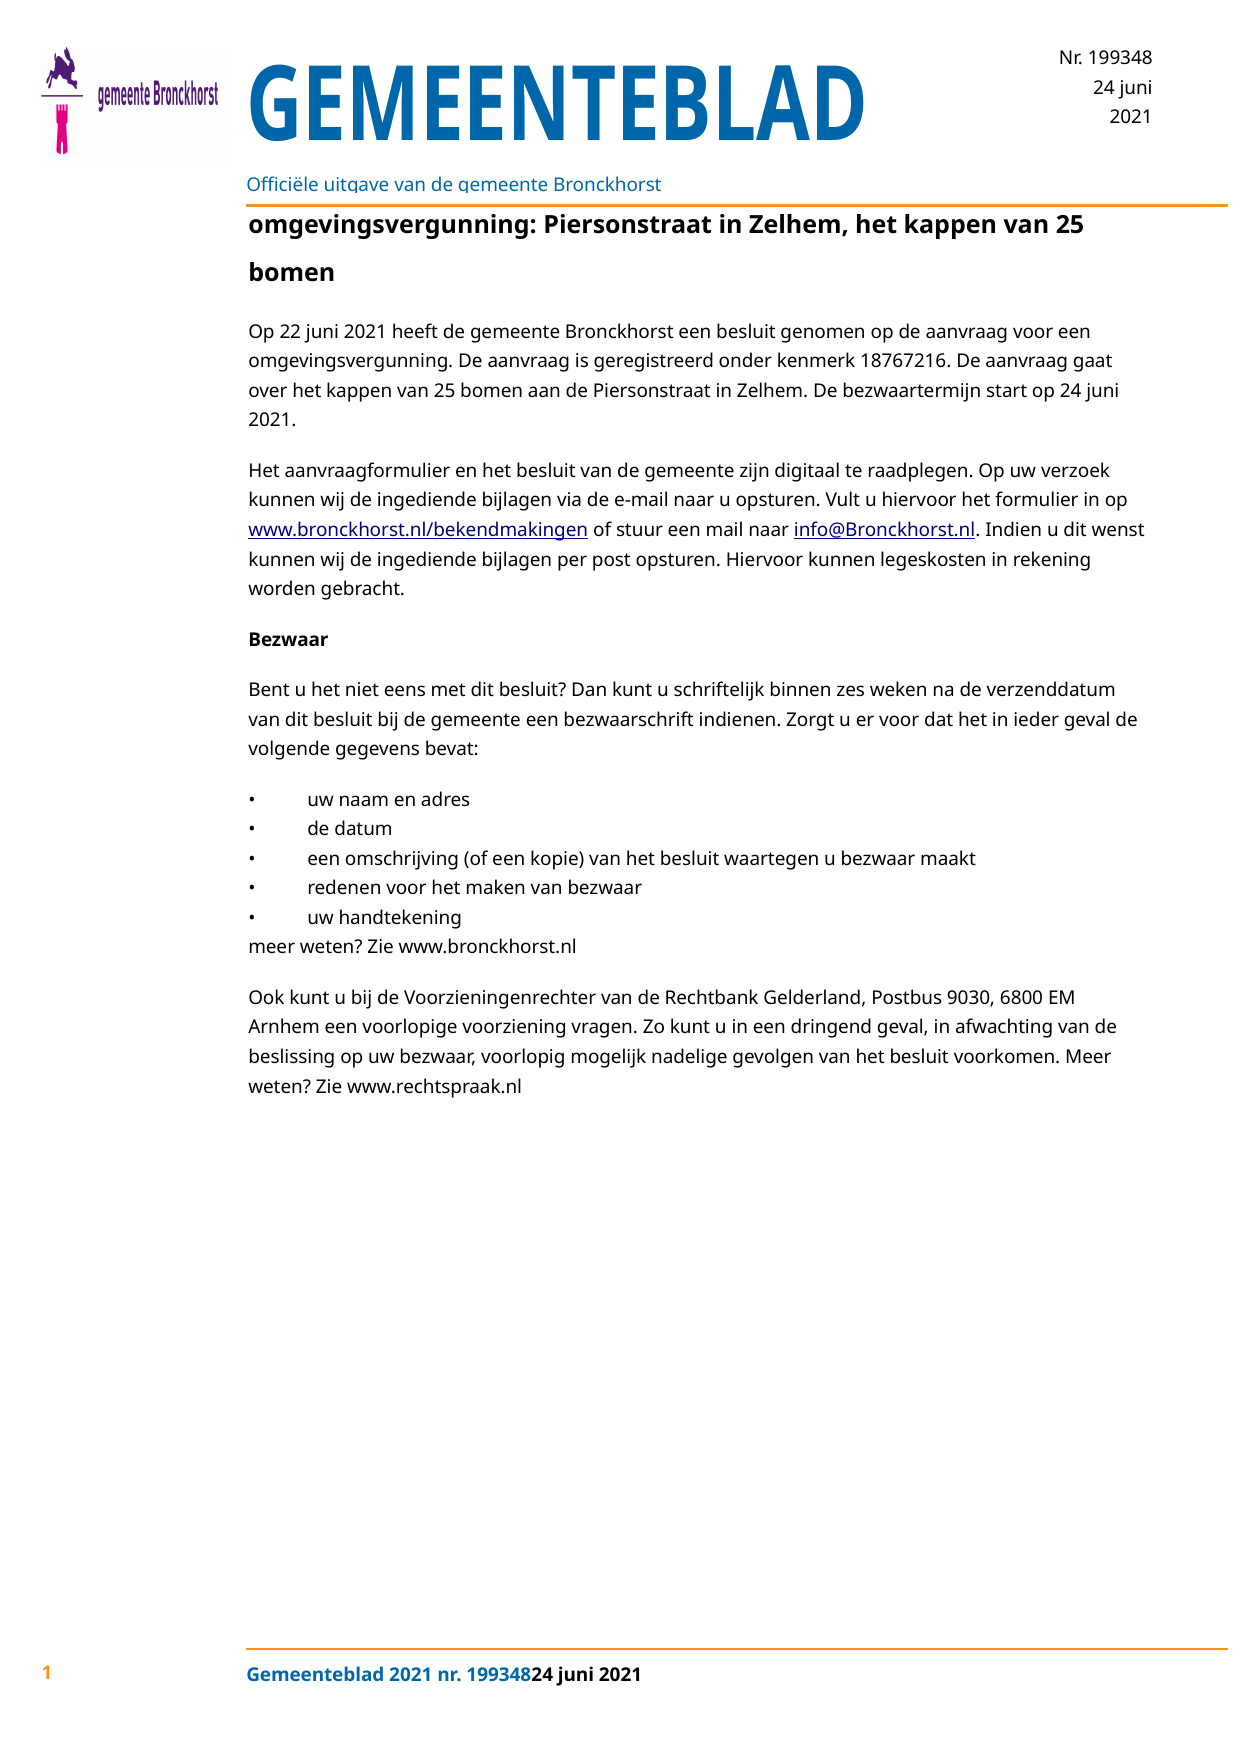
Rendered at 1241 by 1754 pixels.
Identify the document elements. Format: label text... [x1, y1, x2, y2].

text Op 22 juni 2021 heeft de gemeente Bronckhorst een besluit genomen op de aanvraag voor een omgevingsvergunning. De aanvraag is geregistreerd onder kenmerk 18767216. De aanvraag gaat over het kappen van 25 bomen aan de Piersonstraat in Zelhem. De bezwaartermijn start op 24 juni 2021. [248, 318, 1152, 432]
text meer weten? Zie www.bronckhorst.nl [248, 934, 1152, 959]
list uw naam en adres [248, 786, 1152, 812]
list de datum [248, 815, 1152, 841]
text omgevingsvergunning: Piersonstraat in Zelhem, het kappen van 25 bomen [248, 207, 1152, 288]
list uw handtekening [248, 904, 1152, 930]
text Bent u het niet eens met dit besluit? Dan kunt u schriftelijk binnen zes weken na de verzenddatum van dit besluit bij de gemeente een bezwaarschrift indienen. Zorgt u er voor dat het in ieder geval de volgende gegevens bevat: [248, 676, 1152, 761]
picture [41, 47, 231, 172]
list een omschrijving (of een kopie) van het besluit waartegen u bezwaar maakt [248, 845, 1152, 871]
text Ook kunt u bij de Voorzieningenrechter van de Rechtbank Gelderland, Postbus 9030, 6800 EM Arnhem een voorlopige voorziening vragen. Zo kunt u in een dringend geval, in afwachting van de beslissing op uw bezwaar, voorlopig mogelijk nadelige gevolgen van het besluit voorkomen. Meer weten? Zie www.rechtspraak.nl [248, 984, 1152, 1099]
text Het aanvraagformulier en het besluit van de gemeente zijn digitaal te raadplegen. Op uw verzoek kunnen wij de ingediende bijlagen via de e-mail naar u opsturen. Vult u hiervoor het formulier in op www.bronckhorst.nl/bekendmakingen of stuur een mail naar info@Bronckhorst.nl. Indien u dit wenst kunnen wij de ingediende bijlagen per post opsturen. Hiervoor kunnen legeskosten in rekening worden gebracht. [248, 457, 1152, 601]
text Bezwaar [248, 626, 1152, 652]
list redenen voor het maken van bezwaar [248, 874, 1152, 900]
